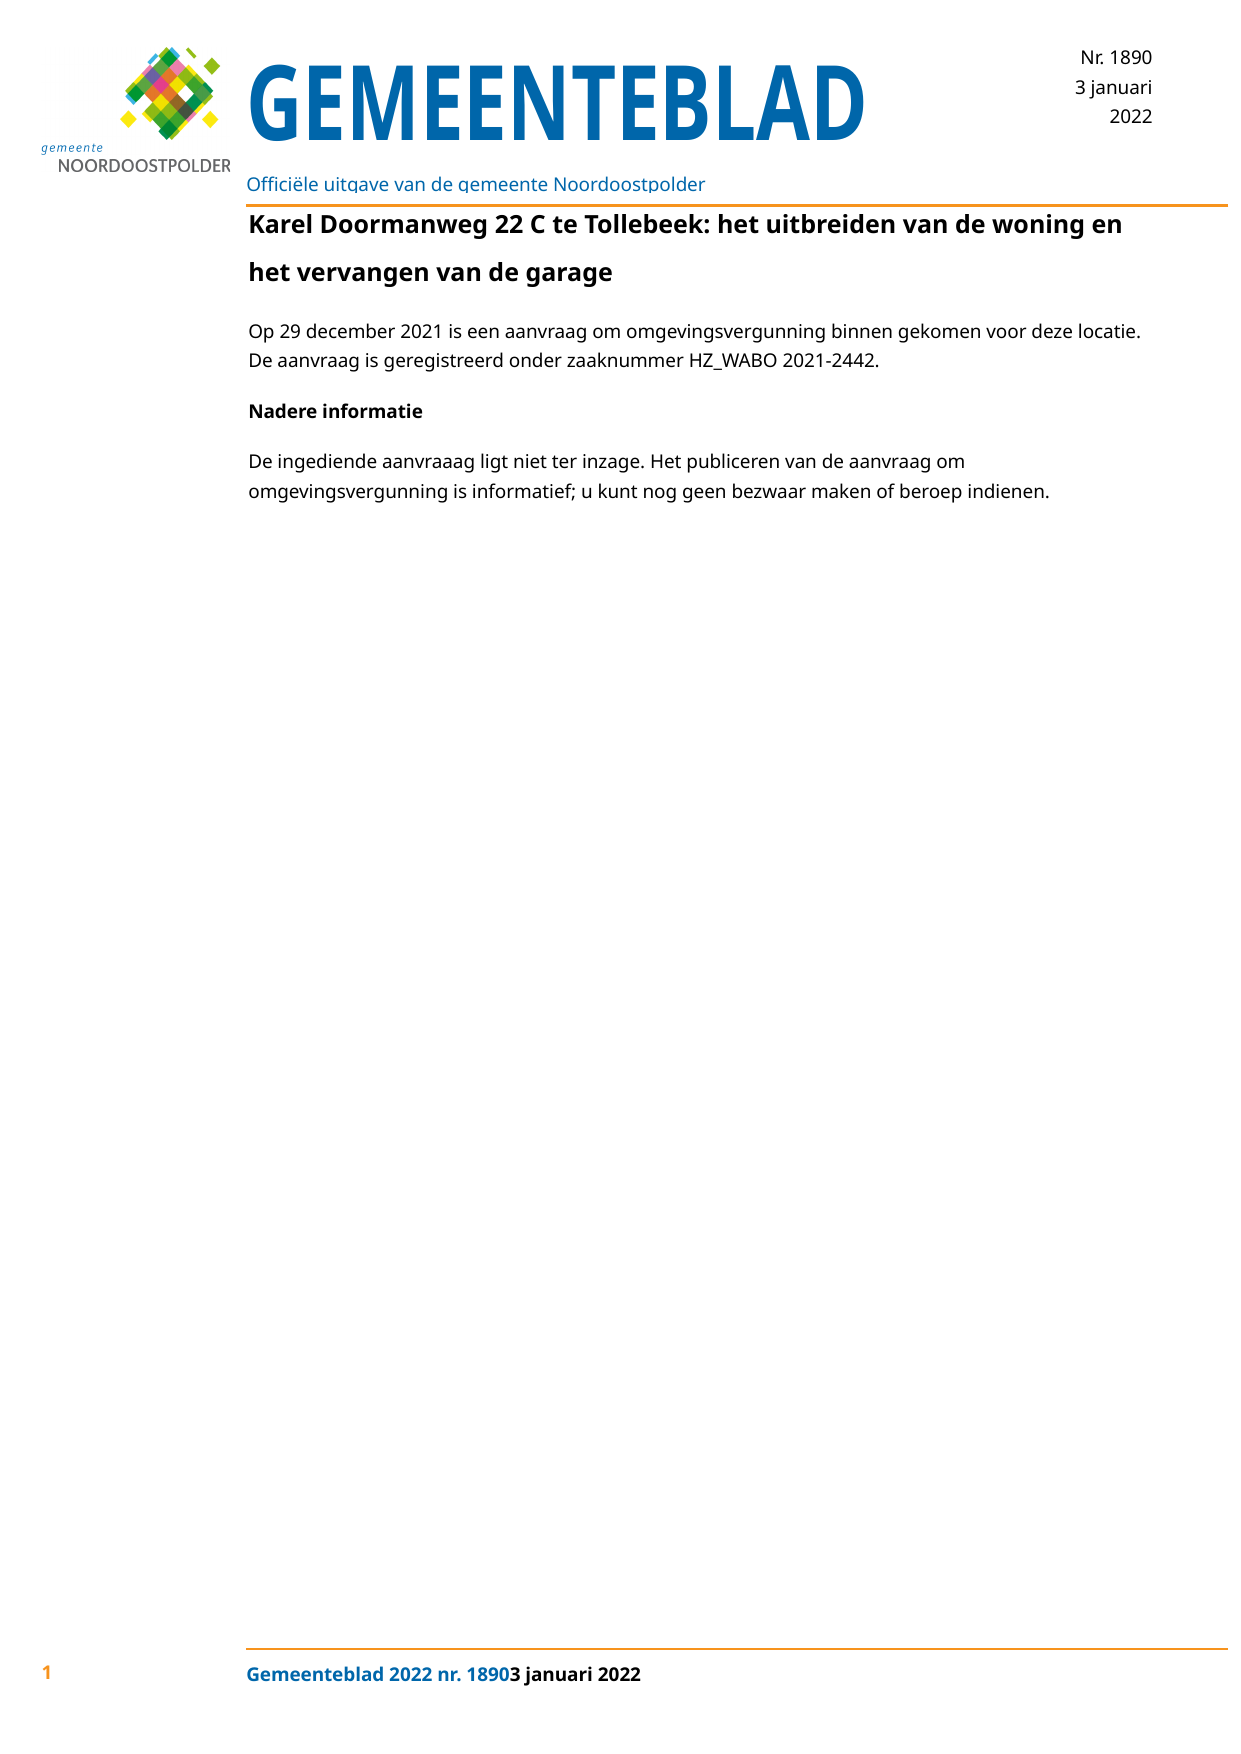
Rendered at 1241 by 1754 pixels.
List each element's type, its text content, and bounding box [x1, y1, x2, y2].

text Karel Doormanweg 22 C te Tollebeek: het uitbreiden van de woning en het vervangen van de garage [248, 207, 1152, 288]
text De ingediende aanvraaag ligt niet ter inzage. Het publiceren van de aanvraag om omgevingsvergunning is informatief; u kunt nog geen bezwaar maken of beroep indienen. [248, 448, 1152, 504]
picture [41, 47, 231, 172]
text Op 29 december 2021 is een aanvraag om omgevingsvergunning binnen gekomen voor deze locatie. De aanvraag is geregistreerd onder zaaknummer HZ_WABO 2021-2442. [248, 318, 1152, 373]
text Nadere informatie [248, 398, 1152, 424]
